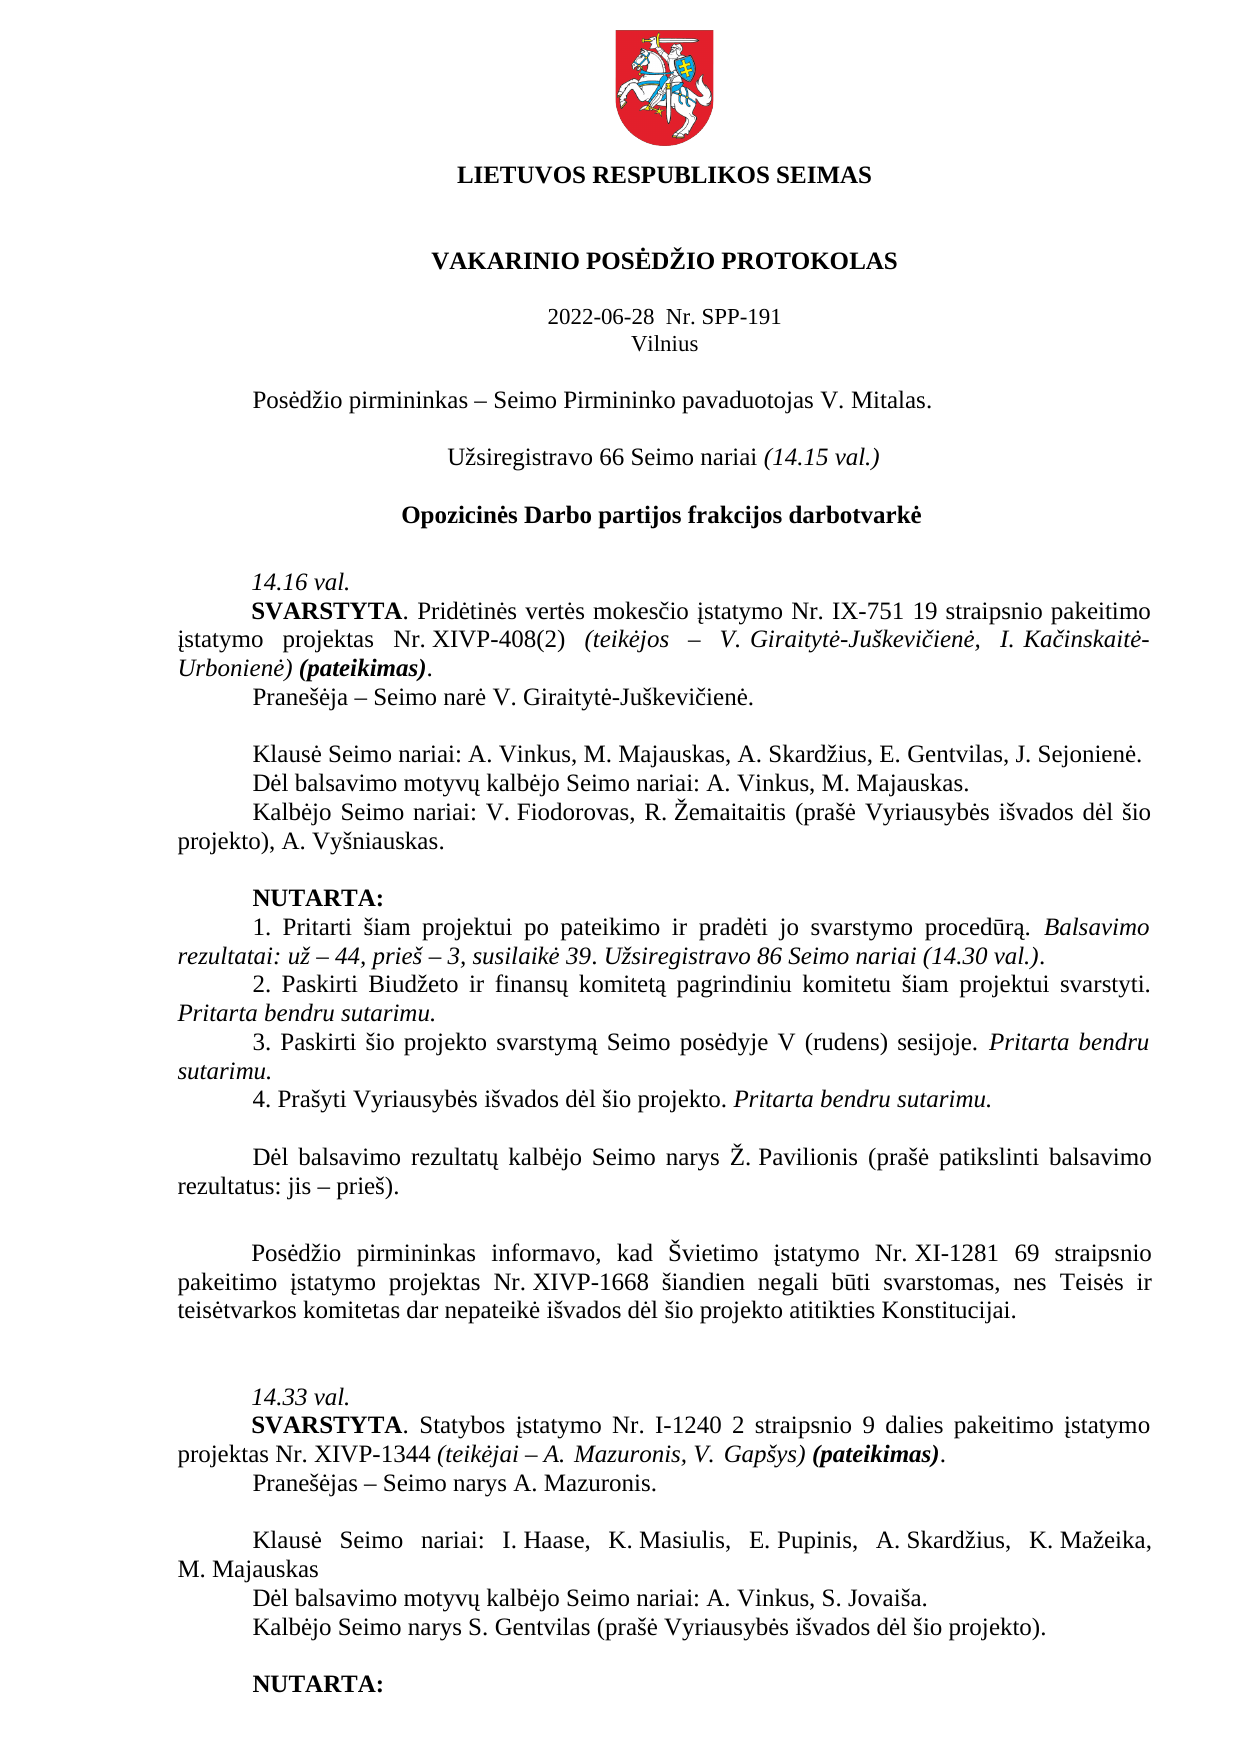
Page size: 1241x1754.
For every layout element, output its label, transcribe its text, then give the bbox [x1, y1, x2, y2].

text Dėl balsavimo motyvų kalbėjo Seimo nariai: A. Vinkus, M. Majauskas. [177, 768, 1152, 797]
text 14.33 val. [177, 1382, 1152, 1410]
text Opozicinės Darbo partijos frakcijos darbotvarkė [177, 500, 1152, 529]
text 14.16 val. [177, 567, 1152, 596]
text SVARSTYTA. Statybos įstatymo Nr. I-1240 2 straipsnio 9 dalies pakeitimo įstatymo projektas Nr. XIVP-1344 (teikėjai – A. Mazuronis, V. Gapšys) (pateikimas). [177, 1410, 1152, 1468]
text Lietuvos Respublikos Seimas [177, 160, 1152, 188]
text NUTARTA: [177, 883, 1152, 912]
text SVARSTYTA. Pridėtinės vertės mokesčio įstatymo Nr. IX-751 19 straipsnio pakeitimo įstatymo projektas Nr. XIVP-408(2) (teikėjos – V. Giraitytė-Juškevičienė, I. Kačinskaitė-Urbonienė) (pateikimas). [177, 596, 1152, 682]
text 4. Prašyti Vyriausybės išvados dėl šio projekto. Pritarta bendru sutarimu. [177, 1084, 1152, 1113]
text Kalbėjo Seimo narys S. Gentvilas (prašė Vyriausybės išvados dėl šio projekto). [177, 1612, 1152, 1640]
text Užsiregistravo 66 Seimo nariai (14.15 val.) [177, 442, 1152, 471]
text Klausė Seimo nariai: I. Haase, K. Masiulis, E. Pupinis, A. Skardžius, K. Mažeika, M. Majauskas [177, 1525, 1152, 1583]
text Dėl balsavimo rezultatų kalbėjo Seimo narys Ž. Pavilionis (prašė patikslinti balsavimo rezultatus: jis – prieš). [177, 1142, 1152, 1199]
text Posėdžio pirmininkas informavo, kad Švietimo įstatymo Nr. XI-1281 69 straipsnio pakeitimo įstatymo projektas Nr. XIVP-1668 šiandien negali būti svarstomas, nes Teisės ir teisėtvarkos komitetas dar nepateikė išvados dėl šio projekto atitikties Konstitucijai. [177, 1238, 1152, 1324]
text Dėl balsavimo motyvų kalbėjo Seimo nariai: A. Vinkus, S. Jovaiša. [177, 1583, 1152, 1612]
text Pranešėjas – Seimo narys A. Mazuronis. [177, 1468, 1152, 1497]
text Vilnius [177, 330, 1152, 356]
text 2022-06-28 Nr. SPP-191 [177, 303, 1152, 330]
text 1. Pritarti šiam projektui po pateikimo ir pradėti jo svarstymo procedūrą. Balsavimo rezultatai: už – 44, prieš – 3, susilaikė 39. Užsiregistravo 86 Seimo nariai (14.30 val.). [177, 912, 1152, 969]
text NUTARTA: [177, 1669, 1152, 1698]
text 2. Paskirti Biudžeto ir finansų komitetą pagrindiniu komitetu šiam projektui svarstyti. Pritarta bendru sutarimu. [177, 969, 1152, 1027]
text 3. Paskirti šio projekto svarstymą Seimo posėdyje V (rudens) sesijoje. Pritarta bendru sutarimu. [177, 1027, 1152, 1084]
text Pranešėja – Seimo narė V. Giraitytė-Juškevičienė. [177, 682, 1152, 711]
text Klausė Seimo nariai: A. Vinkus, M. Majauskas, A. Skardžius, E. Gentvilas, J. Sejonienė. [177, 739, 1152, 768]
text VAKARINIO POSĖDŽIO PROTOKOLAS [177, 246, 1152, 275]
text Kalbėjo Seimo nariai: V. Fiodorovas, R. Žemaitaitis (prašė Vyriausybės išvados dėl šio projekto), A. Vyšniauskas. [177, 797, 1152, 854]
text Posėdžio pirmininkas – Seimo Pirmininko pavaduotojas V. Mitalas. [177, 385, 1152, 414]
